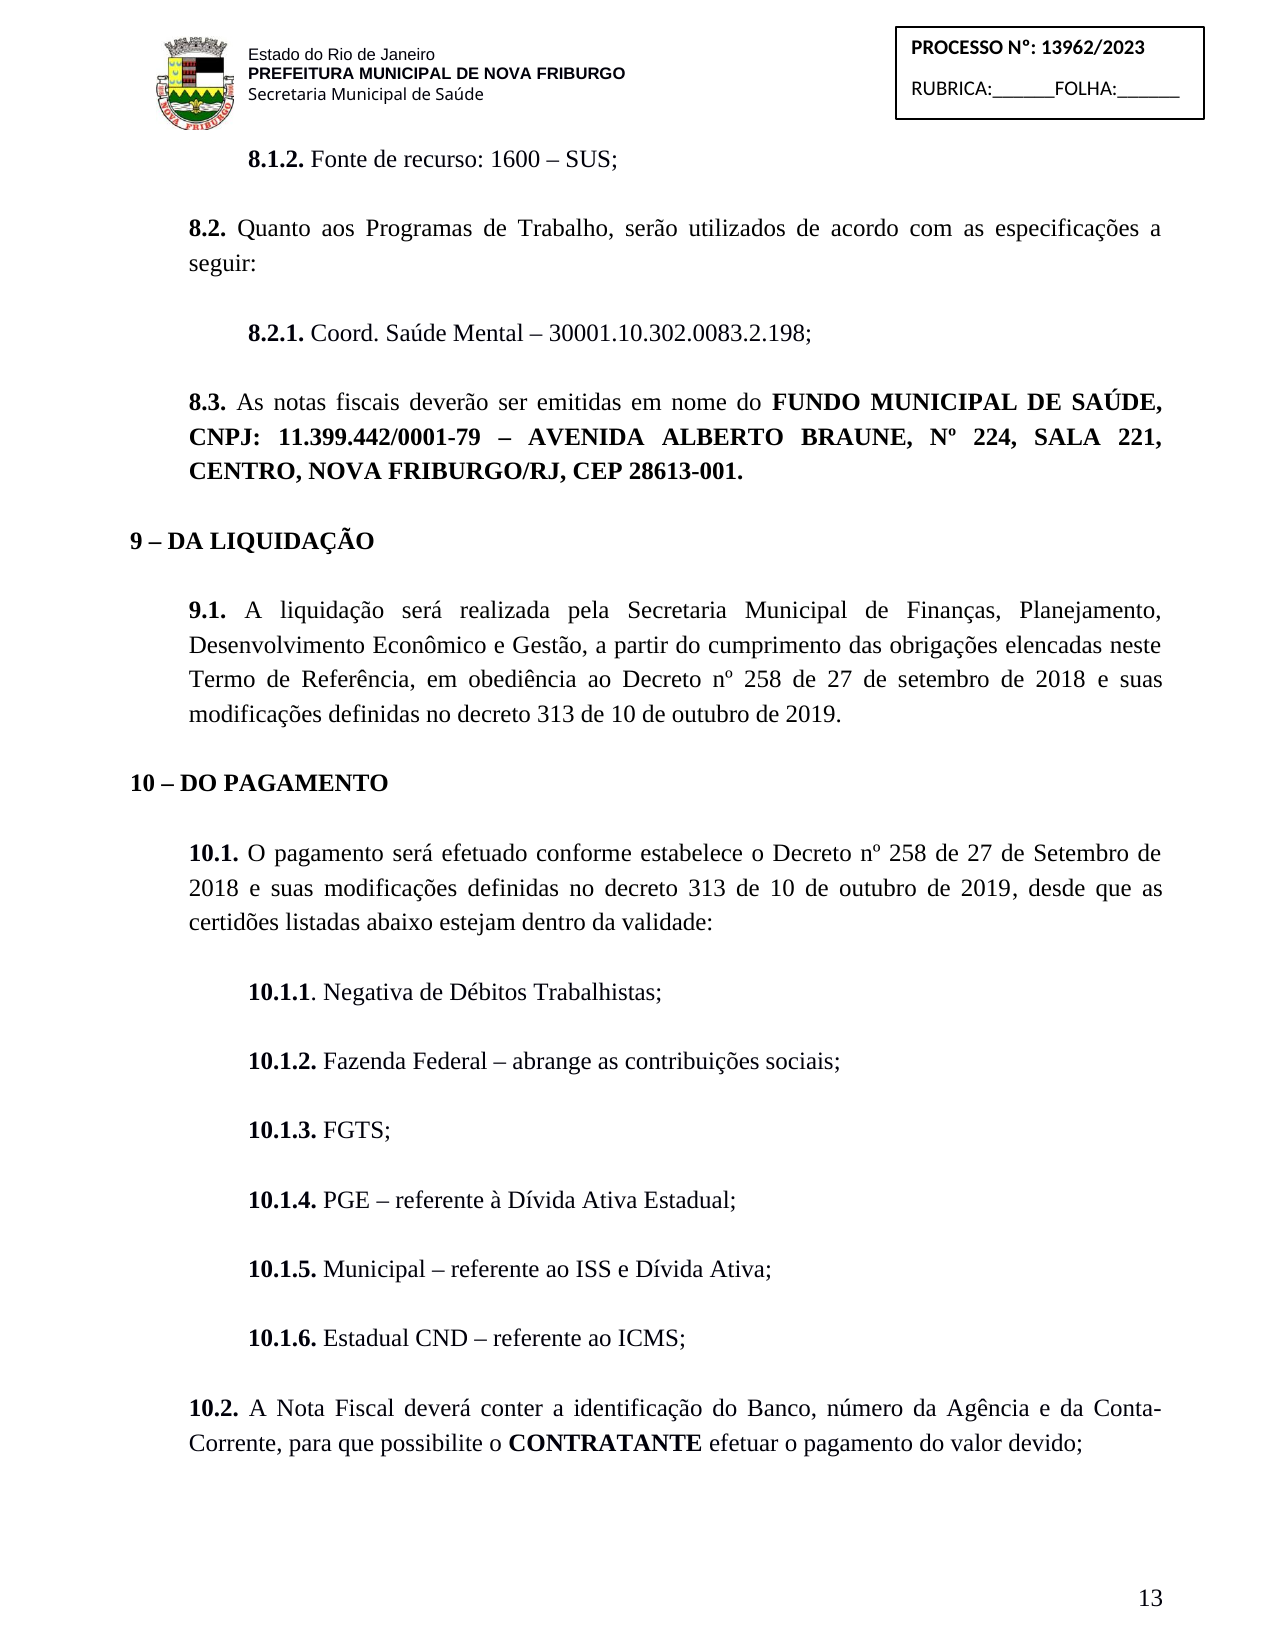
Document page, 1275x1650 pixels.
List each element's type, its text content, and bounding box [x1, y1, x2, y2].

text 10.1.4. PGE – referente à Dívida Ativa Estadual; [248, 1185, 1163, 1213]
text 8.2.1. Coord. Saúde Mental – 30001.10.302.0083.2.198; [248, 318, 1163, 346]
text 10.1. O pagamento será efetuado conforme estabelece o Decreto nº 258 de 27 de Setembro de 2018 e suas modificações definidas no decreto 313 de 10 de outubro de 2019, desde que as certidões listadas abaixo estejam dentro da validade: [189, 838, 1163, 936]
text 10.1.6. Estadual CND – referente ao ICMS; [248, 1323, 1163, 1352]
text 8.2. Quanto aos Programas de Trabalho, serão utilizados de acordo com as especificações a seguir: [189, 213, 1163, 277]
text 8.3. As notas fiscais deverão ser emitidas em nome do FUNDO MUNICIPAL DE SAÚDE, CNPJ: 11.399.442/0001-79 – AVENIDA ALBERTO BRAUNE, Nº 224, SALA 221, CENTRO, NOVA FRIBURGO/RJ, CEP 28613-001. [189, 387, 1163, 485]
text 9.1. A liquidação será realizada pela Secretaria Municipal de Finanças, Planejamento, Desenvolvimento Econômico e Gestão, a partir do cumprimento das obrigações elencadas neste Termo de Referência, em obediência ao Decreto nº 258 de 27 de setembro de 2018 e suas modificações definidas no decreto 313 de 10 de outubro de 2019. [189, 595, 1163, 728]
text 10.1.1. Negativa de Débitos Trabalhistas; [248, 977, 1163, 1005]
text 10.1.2. Fazenda Federal – abrange as contribuições sociais; [248, 1046, 1163, 1075]
text 10.1.5. Municipal – referente ao ISS e Dívida Ativa; [248, 1254, 1163, 1283]
text 10.2. A Nota Fiscal deverá conter a identificação do Banco, número da Agência e da Conta-Corrente, para que possibilite o CONTRATANTE efetuar o pagamento do valor devido; [189, 1393, 1163, 1456]
text 8.1.2. Fonte de recurso: 1600 – SUS; [248, 144, 1163, 173]
text 9 – DA LIQUIDAÇÃO [130, 526, 1163, 554]
text 10.1.3. FGTS; [248, 1115, 1163, 1144]
picture [157, 36, 237, 133]
text 10 – DO PAGAMENTO [130, 768, 1163, 797]
